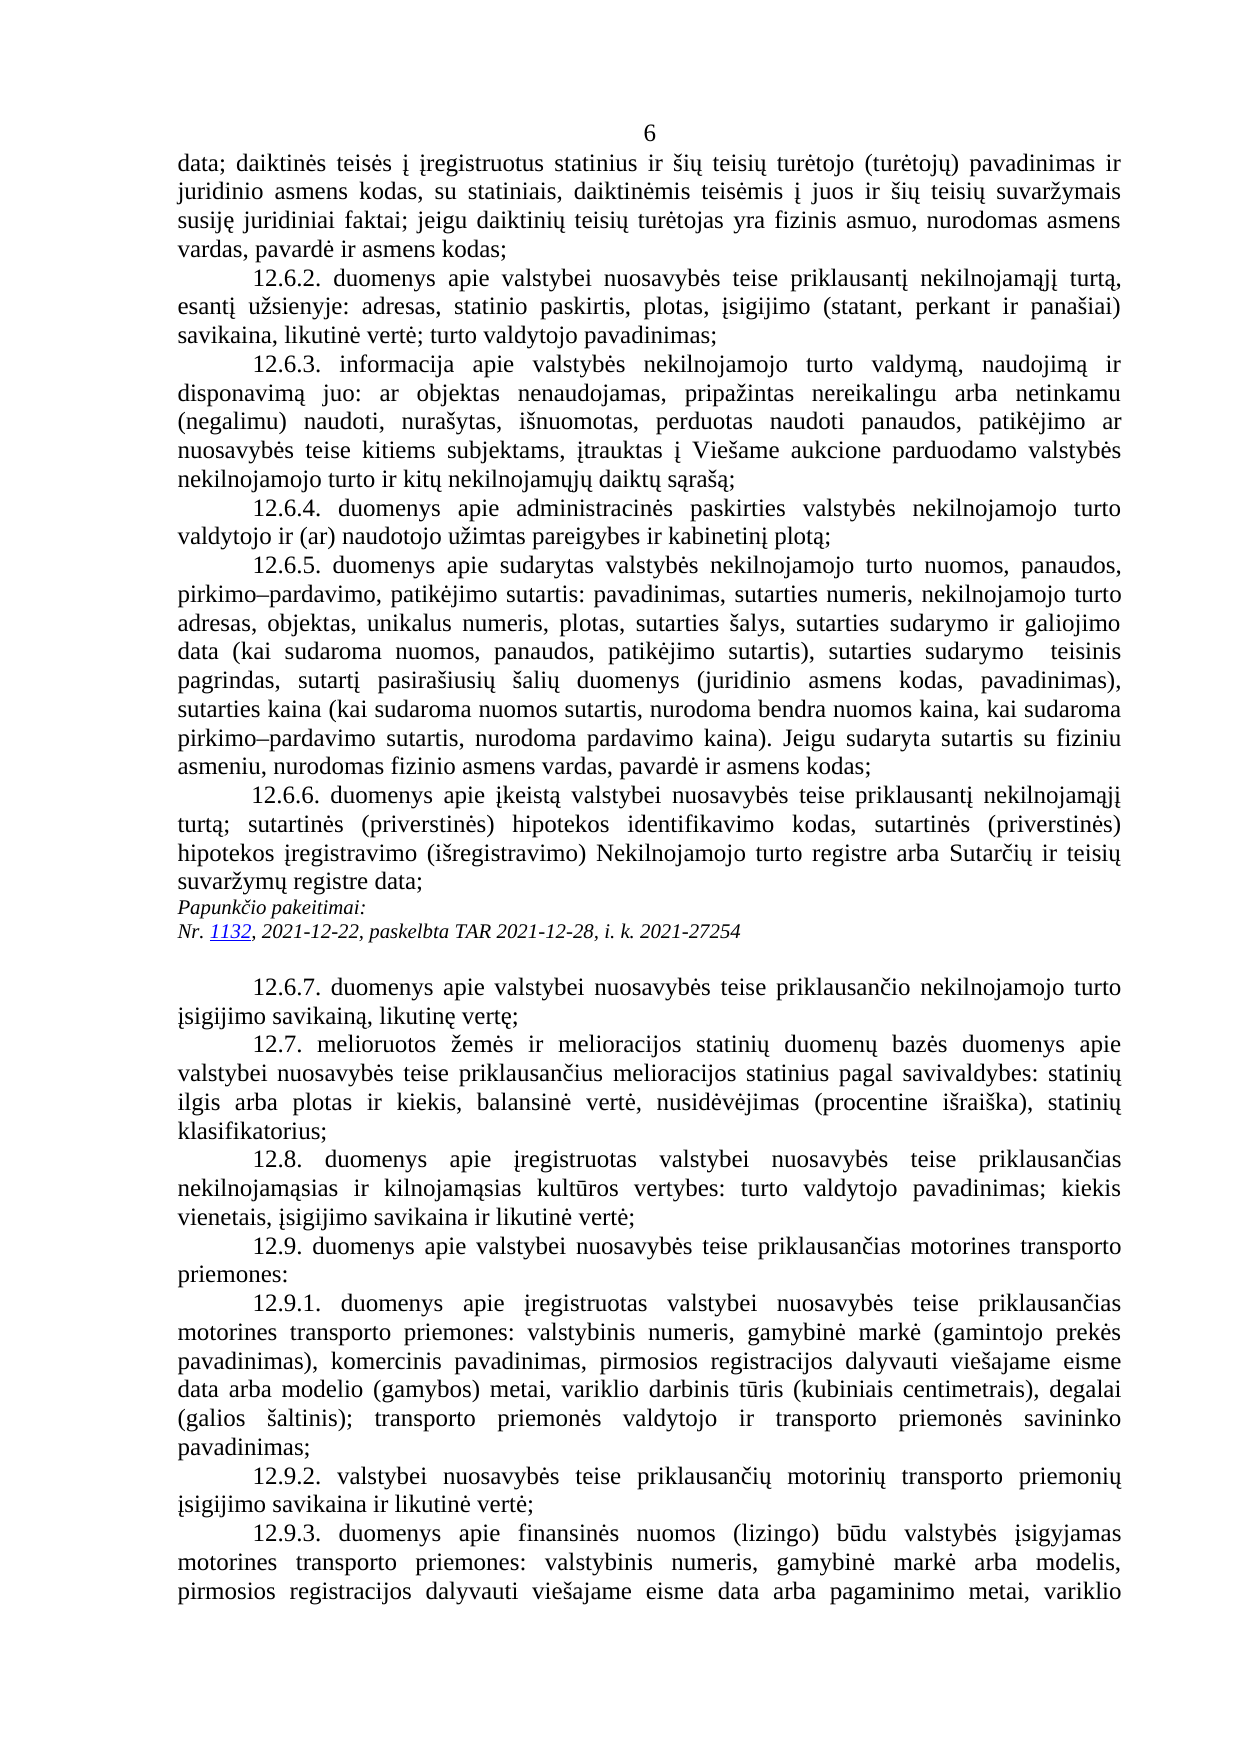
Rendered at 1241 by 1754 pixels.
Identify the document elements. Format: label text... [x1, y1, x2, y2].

text 12.9. duomenys apie valstybei nuosavybės teise priklausančias motorines transporto priemones: [177, 1231, 1122, 1288]
text 12.9.1. duomenys apie įregistruotas valstybei nuosavybės teise priklausančias motorines transporto priemones: valstybinis numeris, gamybinė markė (gamintojo prekės pavadinimas), komercinis pavadinimas, pirmosios registracijos dalyvauti viešajame eisme data arba modelio (gamybos) metai, variklio darbinis tūris (kubiniais centimetrais), degalai (galios šaltinis); transporto priemonės valdytojo ir transporto priemonės savininko pavadinimas; [177, 1288, 1122, 1461]
text 12.6.3. informacija apie valstybės nekilnojamojo turto valdymą, naudojimą ir disponavimą juo: ar objektas nenaudojamas, pripažintas nereikalingu arba netinkamu (negalimu) naudoti, nurašytas, išnuomotas, perduotas naudoti panaudos, patikėjimo ar nuosavybės teise kitiems subjektams, įtrauktas į Viešame aukcione parduodamo valstybės nekilnojamojo turto ir kitų nekilnojamųjų daiktų sąrašą; [177, 349, 1122, 493]
text data; daiktinės teisės į įregistruotus statinius ir šių teisių turėtojo (turėtojų) pavadinimas ir juridinio asmens kodas, su statiniais, daiktinėmis teisėmis į juos ir šių teisių suvaržymais susiję juridiniai faktai; jeigu daiktinių teisių turėtojas yra fizinis asmuo, nurodomas asmens vardas, pavardė ir asmens kodas; [177, 148, 1122, 263]
text 12.6.5. duomenys apie sudarytas valstybės nekilnojamojo turto nuomos, panaudos, pirkimo–pardavimo, patikėjimo sutartis: pavadinimas, sutarties numeris, nekilnojamojo turto adresas, objektas, unikalus numeris, plotas, sutarties šalys, sutarties sudarymo ir galiojimo data (kai sudaroma nuomos, panaudos, patikėjimo sutartis), sutarties sudarymo teisinis pagrindas, sutartį pasirašiusių šalių duomenys (juridinio asmens kodas, pavadinimas), sutarties kaina (kai sudaroma nuomos sutartis, nurodoma bendra nuomos kaina, kai sudaroma pirkimo–pardavimo sutartis, nurodoma pardavimo kaina). Jeigu sudaryta sutartis su fiziniu asmeniu, nurodomas fizinio asmens vardas, pavardė ir asmens kodas; [177, 550, 1122, 780]
text Nr. 1132, 2021-12-22, paskelbta TAR 2021-12-28, i. k. 2021-27254 [177, 919, 1122, 943]
text 12.8. duomenys apie įregistruotas valstybei nuosavybės teise priklausančias nekilnojamąsias ir kilnojamąsias kultūros vertybes: turto valdytojo pavadinimas; kiekis vienetais, įsigijimo savikaina ir likutinė vertė; [177, 1144, 1122, 1231]
text Papunkčio pakeitimai: [177, 895, 1122, 919]
text 12.9.2. valstybei nuosavybės teise priklausančių motorinių transporto priemonių įsigijimo savikaina ir likutinė vertė; [177, 1461, 1122, 1518]
text 12.7. melioruotos žemės ir melioracijos statinių duomenų bazės duomenys apie valstybei nuosavybės teise priklausančius melioracijos statinius pagal savivaldybes: statinių ilgis arba plotas ir kiekis, balansinė vertė, nusidėvėjimas (procentine išraiška), statinių klasifikatorius; [177, 1029, 1122, 1144]
text 12.6.6. duomenys apie įkeistą valstybei nuosavybės teise priklausantį nekilnojamąjį turtą; sutartinės (priverstinės) hipotekos identifikavimo kodas, sutartinės (priverstinės) hipotekos įregistravimo (išregistravimo) Nekilnojamojo turto registre arba Sutarčių ir teisių suvaržymų registre data; [177, 780, 1122, 895]
text 12.6.4. duomenys apie administracinės paskirties valstybės nekilnojamojo turto valdytojo ir (ar) naudotojo užimtas pareigybes ir kabinetinį plotą; [177, 493, 1122, 550]
text 12.6.2. duomenys apie valstybei nuosavybės teise priklausantį nekilnojamąjį turtą, esantį užsienyje: adresas, statinio paskirtis, plotas, įsigijimo (statant, perkant ir panašiai) savikaina, likutinė vertė; turto valdytojo pavadinimas; [177, 263, 1122, 349]
text 12.6.7. duomenys apie valstybei nuosavybės teise priklausančio nekilnojamojo turto įsigijimo savikainą, likutinę vertę; [177, 972, 1122, 1029]
text 12.9.3. duomenys apie finansinės nuomos (lizingo) būdu valstybės įsigyjamas motorines transporto priemones: valstybinis numeris, gamybinė markė arba modelis, pirmosios registracijos dalyvauti viešajame eisme data arba pagaminimo metai, variklio [177, 1518, 1122, 1604]
